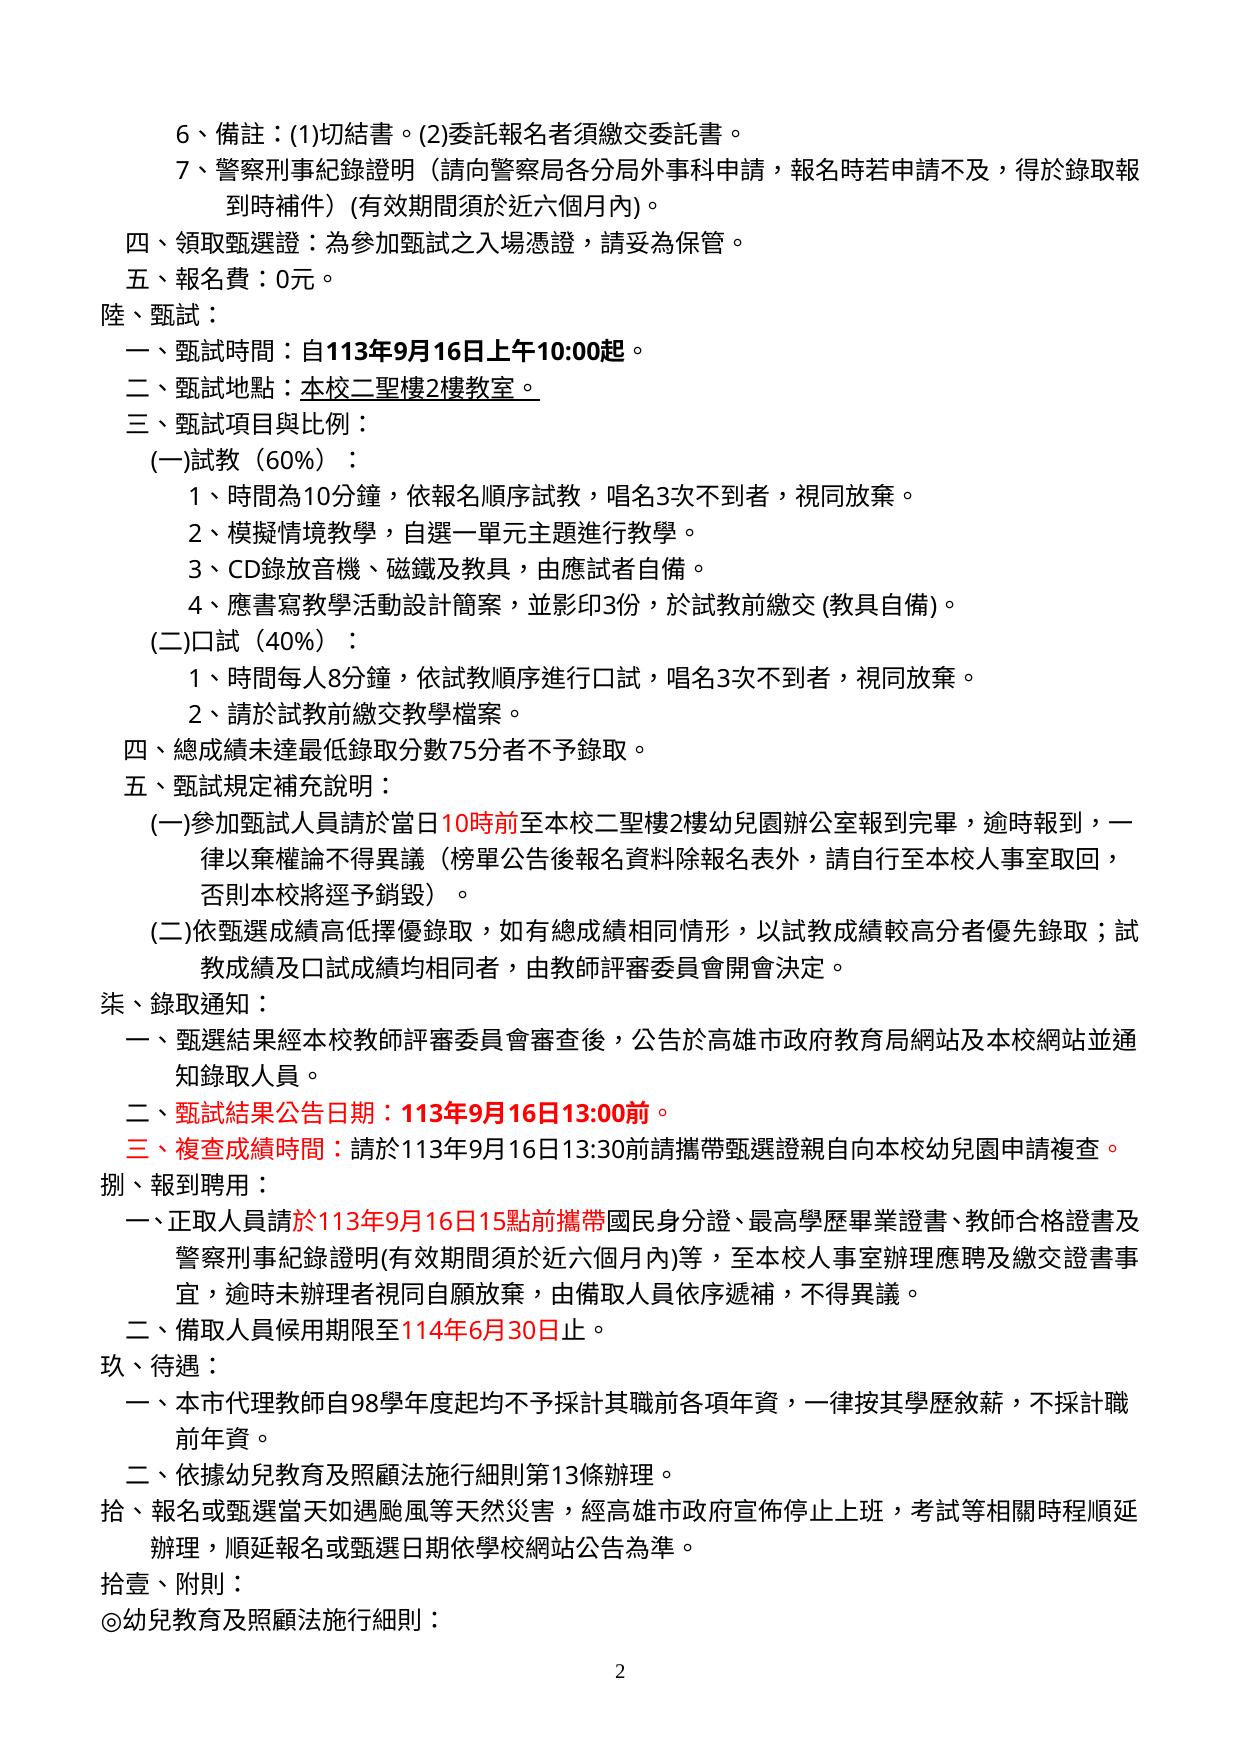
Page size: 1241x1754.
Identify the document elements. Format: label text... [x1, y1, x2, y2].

text 二、備取人員候用期限至114年6月30日止。 [125, 1311, 1140, 1347]
text 6、備註：(1)切結書。(2)委託報名者須繳交委託書。 [175, 114, 1140, 151]
text 一、本市代理教師自98學年度起均不予採計其職前各項年資，一律按其學歷敘薪，不採計職前年資。 [125, 1383, 1140, 1456]
text 四、總成績未達最低錄取分數75分者不予錄取。 [124, 731, 1140, 767]
text 7、警察刑事紀錄證明（請向警察局各分局外事科申請，報名時若申請不及，得於錄取報到時補件）(有效期間須於近六個月內)。 [175, 151, 1140, 223]
text 1、時間每人8分鐘，依試教順序進行口試，唱名3次不到者，視同放棄。 [188, 658, 1140, 694]
text 一、甄試時間：自113年9月16日上午10:00起。 [125, 332, 1140, 368]
text (一)參加甄試人員請於當日10時前至本校二聖樓2樓幼兒園辦公室報到完畢，逾時報到，一律以棄權論不得異議（榜單公告後報名資料除報名表外，請自行至本校人事室取回，否則本校將逕予銷毀）。 [150, 803, 1140, 912]
text 陸、甄試： [100, 296, 1140, 332]
text (一)試教（60%）： [150, 441, 1140, 477]
text 2、請於試教前繳交教學檔案。 [188, 694, 1140, 731]
text 2、模擬情境教學，自選一單元主題進行教學。 [188, 513, 1140, 549]
text 三、複查成績時間：請於113年9月16日13:30前請攜帶甄選證親自向本校幼兒園申請複查。 [125, 1129, 1140, 1166]
text (二)依甄選成績高低擇優錄取，如有總成績相同情形，以試教成績較高分者優先錄取；試教成績及口試成績均相同者，由教師評審委員會開會決定。 [150, 912, 1140, 984]
text 玖、待遇： [100, 1347, 1140, 1383]
text 二、甄試結果公告日期：113年9月16日13:00前。 [125, 1093, 1140, 1129]
text 3、CD錄放音機、磁鐵及教具，由應試者自備。 [188, 549, 1140, 586]
text 五、甄試規定補充說明： [124, 767, 1140, 803]
text 二、依據幼兒教育及照顧法施行細則第13條辦理。 [125, 1456, 1140, 1492]
text 三、甄試項目與比例： [125, 404, 1140, 441]
text 五、報名費：0元。 [125, 259, 1140, 296]
text 捌、報到聘用： [100, 1166, 1140, 1202]
text 四、領取甄選證：為參加甄試之入場憑證，請妥為保管。 [125, 223, 1140, 259]
text (二)口試（40%）： [150, 622, 1140, 658]
text 拾、報名或甄選當天如遇颱風等天然災害，經高雄市政府宣佈停止上班，考試等相關時程順延辦理，順延報名或甄選日期依學校網站公告為準。 [100, 1492, 1140, 1564]
text 一、正取人員請於113年9月16日15點前攜帶國民身分證、最高學歷畢業證書、教師合格證書及警察刑事紀錄證明(有效期間須於近六個月內)等，至本校人事室辦理應聘及繳交證書事宜，逾時未辦理者視同自願放棄，由備取人員依序遞補，不得異議。 [125, 1202, 1140, 1311]
text ◎幼兒教育及照顧法施行細則： [100, 1601, 1140, 1637]
text 1、時間為10分鐘，依報名順序試教，唱名3次不到者，視同放棄。 [188, 477, 1140, 513]
text 4、應書寫教學活動設計簡案，並影印3份，於試教前繳交 (教具自備)。 [188, 586, 1140, 622]
text 拾壹、附則： [100, 1564, 1140, 1601]
text 二、甄試地點：本校二聖樓2樓教室。 [125, 368, 1140, 404]
text 柒、錄取通知： [100, 984, 1140, 1021]
text 一、甄選結果經本校教師評審委員會審查後，公告於高雄市政府教育局網站及本校網站並通知錄取人員。 [125, 1021, 1140, 1093]
